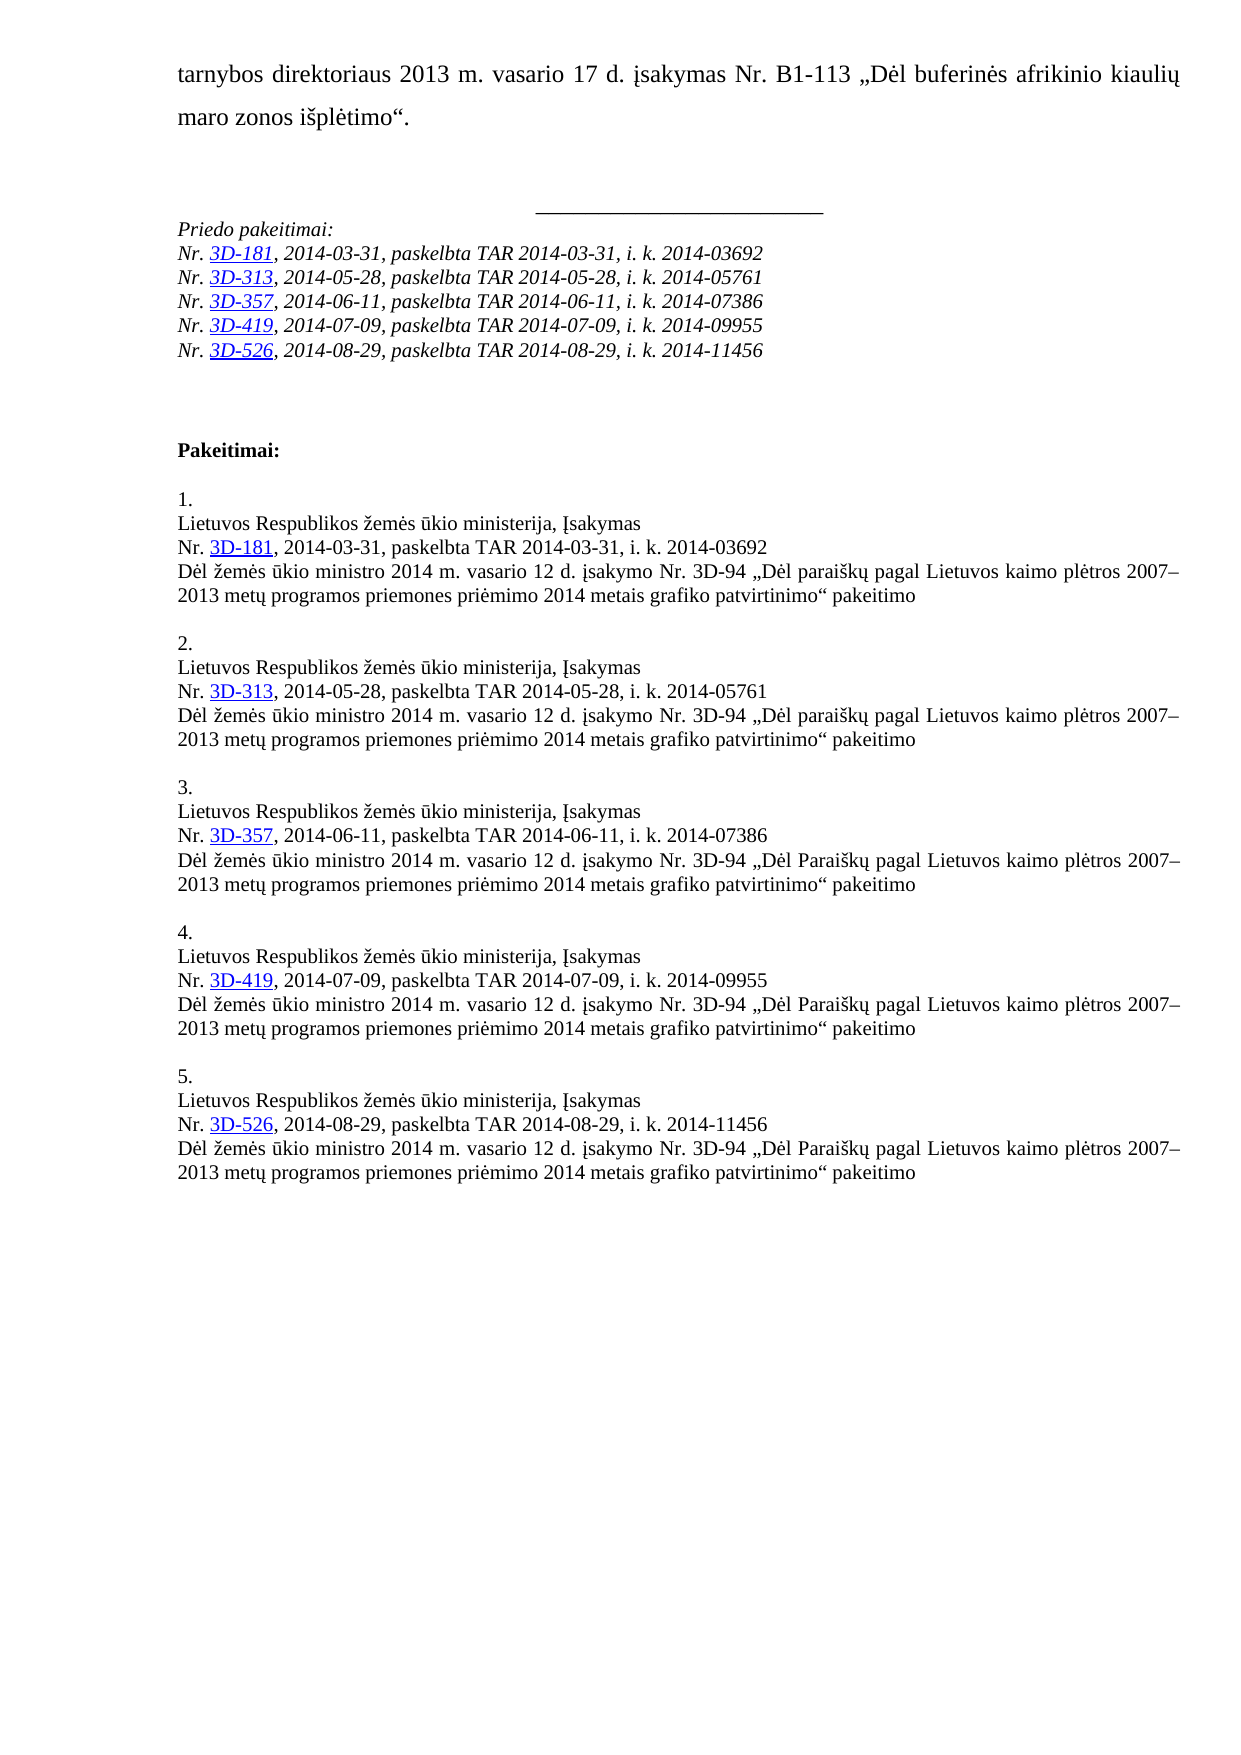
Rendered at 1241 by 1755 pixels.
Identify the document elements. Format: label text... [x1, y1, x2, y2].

text Nr. 3D-357, 2014-06-11, paskelbta TAR 2014-06-11, i. k. 2014-07386 [177, 289, 1181, 313]
text Lietuvos Respublikos žemės ūkio ministerija, Įsakymas [177, 1088, 1181, 1112]
text 5. [177, 1064, 1181, 1088]
text Lietuvos Respublikos žemės ūkio ministerija, Įsakymas [177, 944, 1181, 968]
text 3. [177, 775, 1181, 799]
text Priedo pakeitimai: [177, 217, 1181, 241]
text 2. [177, 631, 1181, 655]
text Lietuvos Respublikos žemės ūkio ministerija, Įsakymas [177, 511, 1181, 535]
text Nr. 3D-357, 2014-06-11, paskelbta TAR 2014-06-11, i. k. 2014-07386 [177, 823, 1181, 847]
text Dėl žemės ūkio ministro 2014 m. vasario 12 d. įsakymo Nr. 3D-94 „Dėl paraiškų pagal Lietuvos kaimo plėtros 2007–2013 metų programos priemones priėmimo 2014 metais grafiko patvirtinimo“ pakeitimo [177, 559, 1181, 607]
text Dėl žemės ūkio ministro 2014 m. vasario 12 d. įsakymo Nr. 3D-94 „Dėl Paraiškų pagal Lietuvos kaimo plėtros 2007–2013 metų programos priemones priėmimo 2014 metais grafiko patvirtinimo“ pakeitimo [177, 1136, 1181, 1184]
text _______________________ [177, 188, 1181, 217]
text Dėl žemės ūkio ministro 2014 m. vasario 12 d. įsakymo Nr. 3D-94 „Dėl paraiškų pagal Lietuvos kaimo plėtros 2007–2013 metų programos priemones priėmimo 2014 metais grafiko patvirtinimo“ pakeitimo [177, 703, 1181, 751]
text Nr. 3D-181, 2014-03-31, paskelbta TAR 2014-03-31, i. k. 2014-03692 [177, 241, 1181, 265]
text Nr. 3D-419, 2014-07-09, paskelbta TAR 2014-07-09, i. k. 2014-09955 [177, 313, 1181, 337]
text Nr. 3D-181, 2014-03-31, paskelbta TAR 2014-03-31, i. k. 2014-03692 [177, 535, 1181, 559]
text Lietuvos Respublikos žemės ūkio ministerija, Įsakymas [177, 655, 1181, 679]
text Dėl žemės ūkio ministro 2014 m. vasario 12 d. įsakymo Nr. 3D-94 „Dėl Paraiškų pagal Lietuvos kaimo plėtros 2007–2013 metų programos priemones priėmimo 2014 metais grafiko patvirtinimo“ pakeitimo [177, 847, 1181, 896]
text 1. [177, 487, 1181, 511]
text 4. [177, 920, 1181, 944]
text Nr. 3D-526, 2014-08-29, paskelbta TAR 2014-08-29, i. k. 2014-11456 [177, 1112, 1181, 1136]
text Lietuvos Respublikos žemės ūkio ministerija, Įsakymas [177, 799, 1181, 823]
text Nr. 3D-419, 2014-07-09, paskelbta TAR 2014-07-09, i. k. 2014-09955 [177, 968, 1181, 992]
text Nr. 3D-313, 2014-05-28, paskelbta TAR 2014-05-28, i. k. 2014-05761 [177, 679, 1181, 703]
text Pakeitimai: [177, 438, 1181, 462]
text Dėl žemės ūkio ministro 2014 m. vasario 12 d. įsakymo Nr. 3D-94 „Dėl Paraiškų pagal Lietuvos kaimo plėtros 2007–2013 metų programos priemones priėmimo 2014 metais grafiko patvirtinimo“ pakeitimo [177, 992, 1181, 1040]
text Nr. 3D-526, 2014-08-29, paskelbta TAR 2014-08-29, i. k. 2014-11456 [177, 337, 1181, 362]
text Nr. 3D-313, 2014-05-28, paskelbta TAR 2014-05-28, i. k. 2014-05761 [177, 265, 1181, 289]
text tarnybos direktoriaus 2013 m. vasario 17 d. įsakymas Nr. B1-113 „Dėl buferinės afrikinio kiaulių maro zonos išplėtimo“. [177, 59, 1181, 131]
